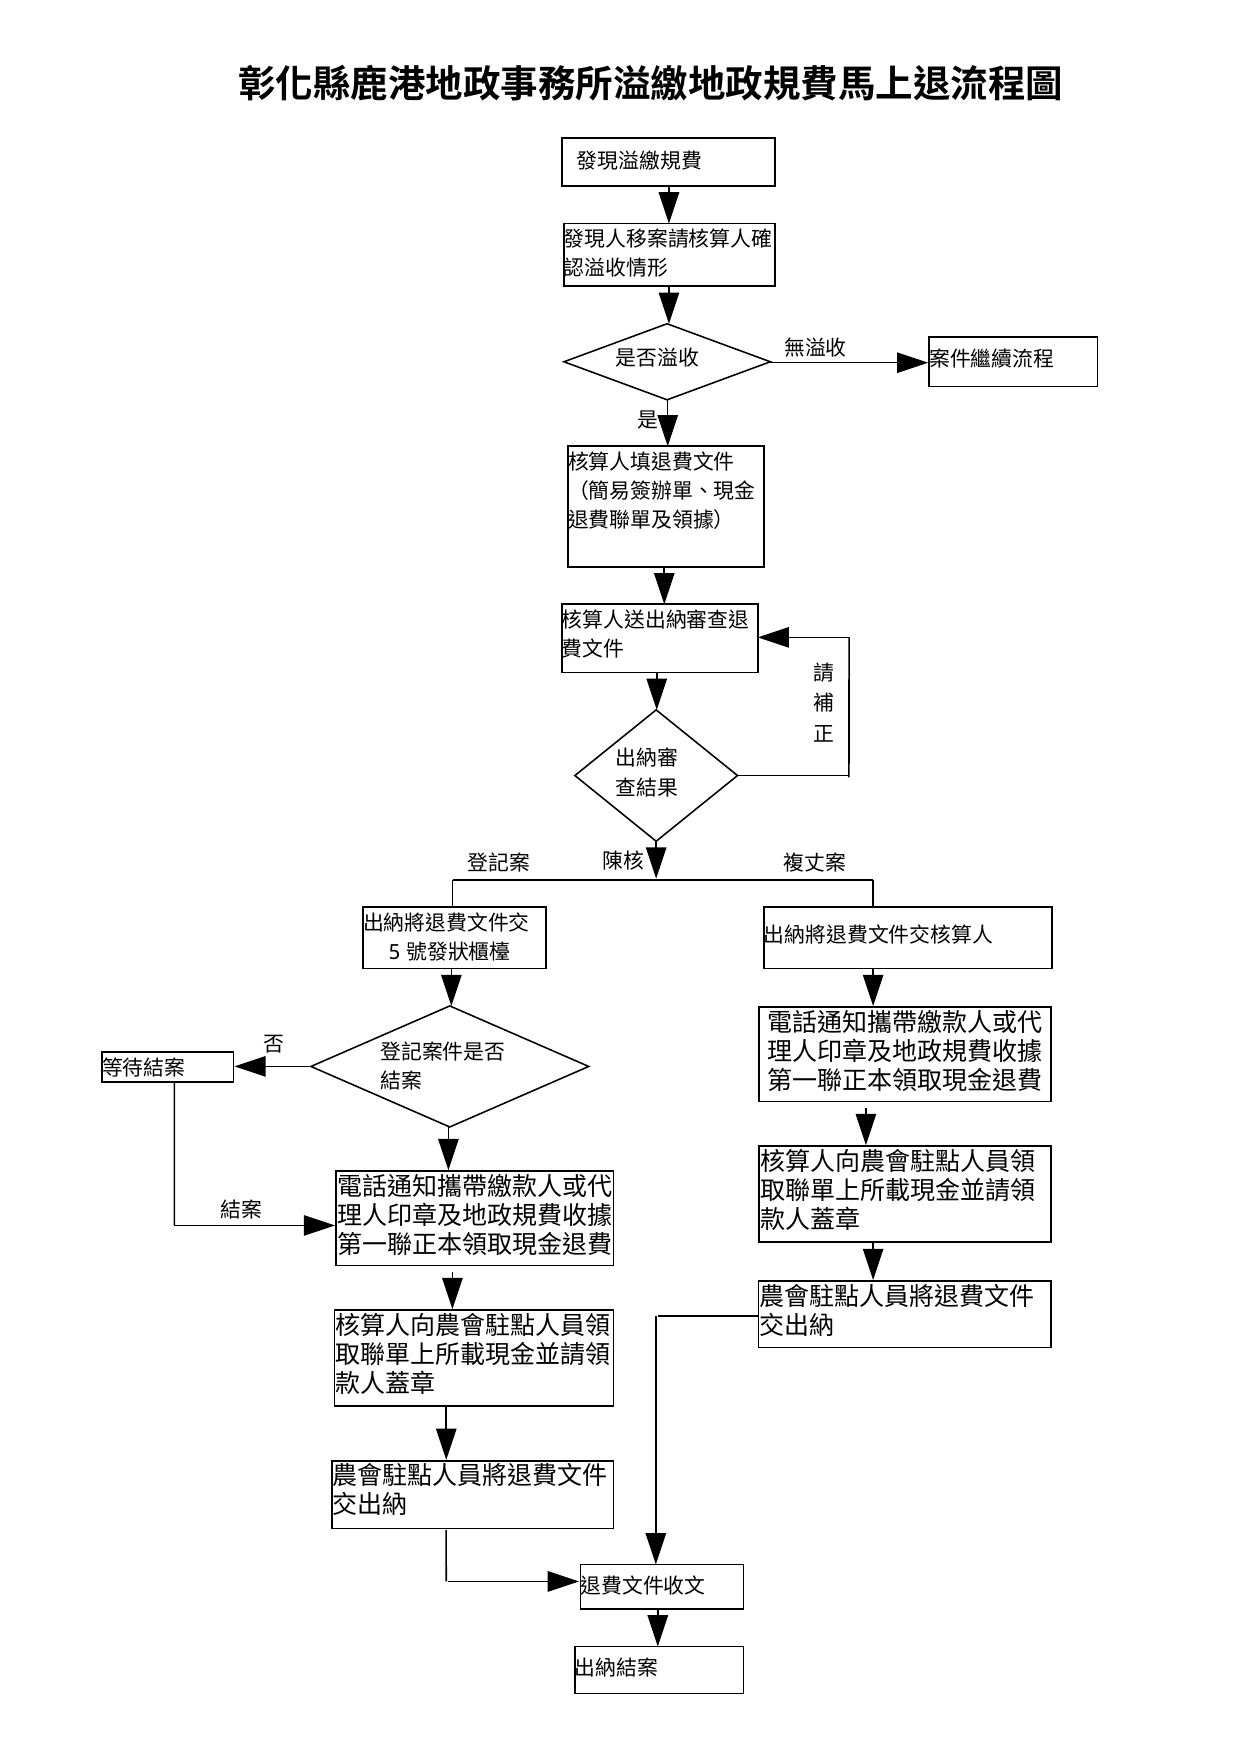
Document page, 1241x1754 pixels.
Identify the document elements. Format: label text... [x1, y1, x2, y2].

text 核算人向農會駐點人員領取聯單上所載現金並請領款人蓋章 [760, 1147, 1050, 1234]
text 農會駐點人員將退費文件交出納 [759, 1282, 1050, 1340]
text [337, 1259, 613, 1265]
text 農會駐點人員將退費文件交出納 [333, 1462, 613, 1520]
text 彰化縣鹿港地政事務所溢繳地政規費馬上退流程圖 [99, 39, 1202, 102]
text [333, 1520, 613, 1528]
text 電話通知攜帶繳款人或代理人印章及地政規費收據第一聯正本領取現金退費 [760, 1008, 1050, 1095]
text [760, 1095, 1050, 1101]
text [335, 1398, 613, 1405]
text 電話通知攜帶繳款人或代理人印章及地政規費收據第一聯正本領取現金退費 [337, 1172, 613, 1259]
text [759, 1340, 1050, 1347]
text [760, 1234, 1050, 1241]
text 核算人向農會駐點人員領取聯單上所載現金並請領款人蓋章 [335, 1311, 613, 1398]
